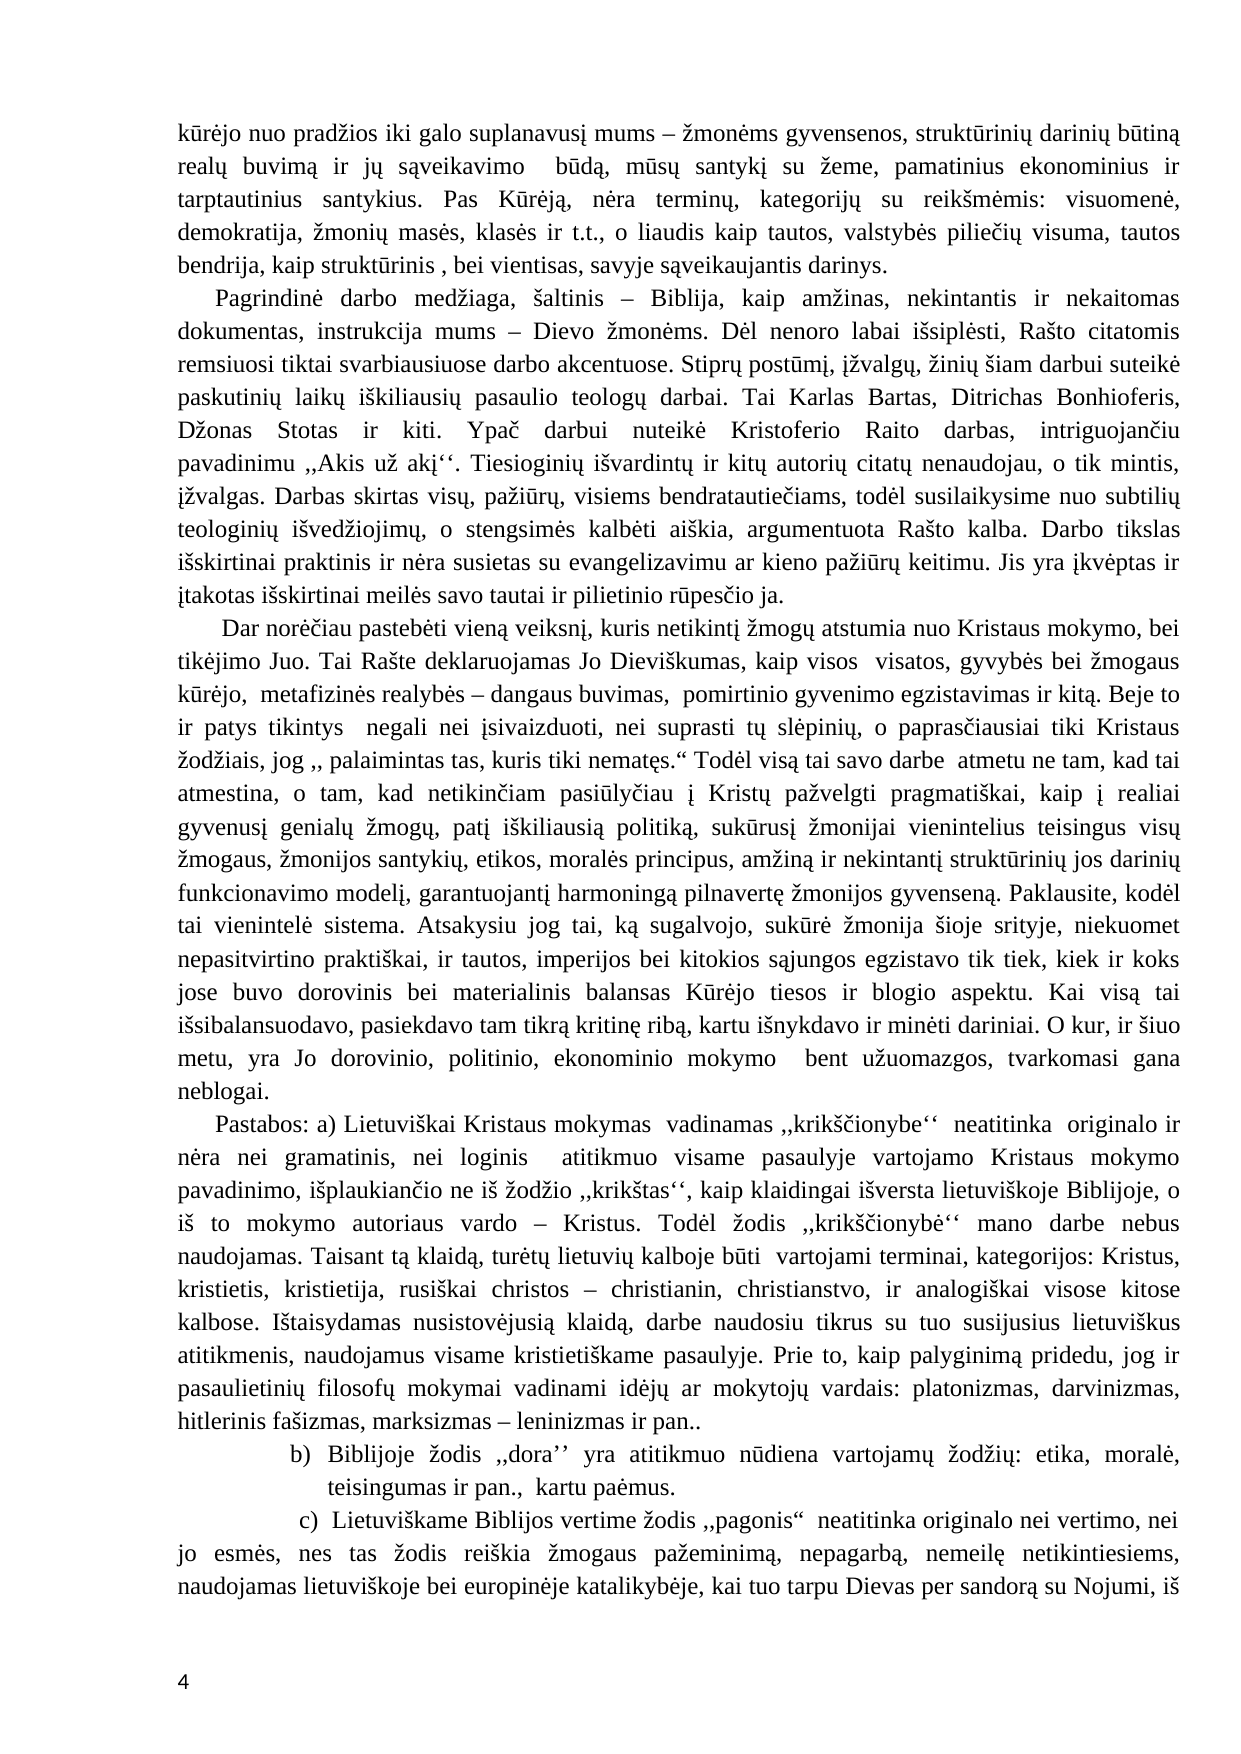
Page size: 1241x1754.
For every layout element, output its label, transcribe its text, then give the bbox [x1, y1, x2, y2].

text Pagrindinė darbo medžiaga, šaltinis – Biblija, kaip amžinas, nekintantis ir nekaitomas dokumentas, instrukcija mums – Dievo žmonėms. Dėl nenoro labai išsiplėsti, Rašto citatomis remsiuosi tiktai svarbiausiuose darbo akcentuose. Stiprų postūmį, įžvalgų, žinių šiam darbui suteikė paskutinių laikų iškiliausių pasaulio teologų darbai. Tai Karlas Bartas, Ditrichas Bonhioferis, Džonas Stotas ir kiti. Ypač darbui nuteikė Kristoferio Raito darbas, intriguojančiu pavadinimu ,,Akis už akį‘‘. Tiesioginių išvardintų ir kitų autorių citatų nenaudojau, o tik mintis, įžvalgas. Darbas skirtas visų, pažiūrų, visiems bendratautiečiams, todėl susilaikysime nuo subtilių teologinių išvedžiojimų, o stengsimės kalbėti aiškia, argumentuota Rašto kalba. Darbo tikslas išskirtinai praktinis ir nėra susietas su evangelizavimu ar kieno pažiūrų keitimu. Jis yra įkvėptas ir įtakotas išskirtinai meilės savo tautai ir pilietinio rūpesčio ja. [177, 283, 1181, 609]
text c) Lietuviškame Biblijos vertime žodis ,,pagonis“ neatitinka originalo nei vertimo, nei jo esmės, nes tas žodis reiškia žmogaus pažeminimą, nepagarbą, nemeilę netikintiesiems, naudojamas lietuviškoje bei europinėje katalikybėje, kai tuo tarpu Dievas per sandorą su Nojumi, iš [177, 1505, 1181, 1600]
text Dar norėčiau pastebėti vieną veiksnį, kuris netikintį žmogų atstumia nuo Kristaus mokymo, bei tikėjimo Juo. Tai Rašte deklaruojamas Jo Dieviškumas, kaip visos visatos, gyvybės bei žmogaus kūrėjo, metafizinės realybės – dangaus buvimas, pomirtinio gyvenimo egzistavimas ir kitą. Beje to ir patys tikintys negali nei įsivaizduoti, nei suprasti tų slėpinių, o paprasčiausiai tiki Kristaus žodžiais, jog ,, palaimintas tas, kuris tiki nematęs.“ Todėl visą tai savo darbe atmetu ne tam, kad tai atmestina, o tam, kad netikinčiam pasiūlyčiau į Kristų pažvelgti pragmatiškai, kaip į realiai gyvenusį genialų žmogų, patį iškiliausią politiką, sukūrusį žmonijai vienintelius teisingus visų žmogaus, žmonijos santykių, etikos, moralės principus, amžiną ir nekintantį struktūrinių jos darinių funkcionavimo modelį, garantuojantį harmoningą pilnavertę žmonijos gyvenseną. Paklausite, kodėl tai vienintelė sistema. Atsakysiu jog tai, ką sugalvojo, sukūrė žmonija šioje srityje, niekuomet nepasitvirtino praktiškai, ir tautos, imperijos bei kitokios sąjungos egzistavo tik tiek, kiek ir koks jose buvo dorovinis bei materialinis balansas Kūrėjo tiesos ir blogio aspektu. Kai visą tai išsibalansuodavo, pasiekdavo tam tikrą kritinę ribą, kartu išnykdavo ir minėti dariniai. O kur, ir šiuo metu, yra Jo dorovinio, politinio, ekonominio mokymo bent užuomazgos, tvarkomasi gana neblogai. [177, 613, 1181, 1104]
text kūrėjo nuo pradžios iki galo suplanavusį mums – žmonėms gyvensenos, struktūrinių darinių būtiną realų buvimą ir jų sąveikavimo būdą, mūsų santykį su žeme, pamatinius ekonominius ir tarptautinius santykius. Pas Kūrėją, nėra terminų, kategorijų su reikšmėmis: visuomenė, demokratija, žmonių masės, klasės ir t.t., o liaudis kaip tautos, valstybės piliečių visuma, tautos bendrija, kaip struktūrinis , bei vientisas, savyje sąveikaujantis darinys. [177, 118, 1181, 279]
text Pastabos: a) Lietuviškai Kristaus mokymas vadinamas ,,krikščionybe‘‘ neatitinka originalo ir nėra nei gramatinis, nei loginis atitikmuo visame pasaulyje vartojamo Kristaus mokymo pavadinimo, išplaukiančio ne iš žodžio ,,krikštas‘‘, kaip klaidingai išversta lietuviškoje Biblijoje, o iš to mokymo autoriaus vardo – Kristus. Todėl žodis ,,krikščionybė‘‘ mano darbe nebus naudojamas. Taisant tą klaidą, turėtų lietuvių kalboje būti vartojami terminai, kategorijos: Kristus, kristietis, kristietija, rusiškai christos – christianin, christianstvo, ir analogiškai visose kitose kalbose. Ištaisydamas nusistovėjusią klaidą, darbe naudosiu tikrus su tuo susijusius lietuviškus atitikmenis, naudojamus visame kristietiškame pasaulyje. Prie to, kaip palyginimą pridedu, jog ir pasaulietinių filosofų mokymai vadinami idėjų ar mokytojų vardais: platonizmas, darvinizmas, hitlerinis fašizmas, marksizmas – leninizmas ir pan.. [177, 1109, 1181, 1435]
list Biblijoje žodis ,,dora’’ yra atitikmuo nūdiena vartojamų žodžių: etika, moralė, teisingumas ir pan., kartu paėmus. [290, 1439, 1181, 1501]
